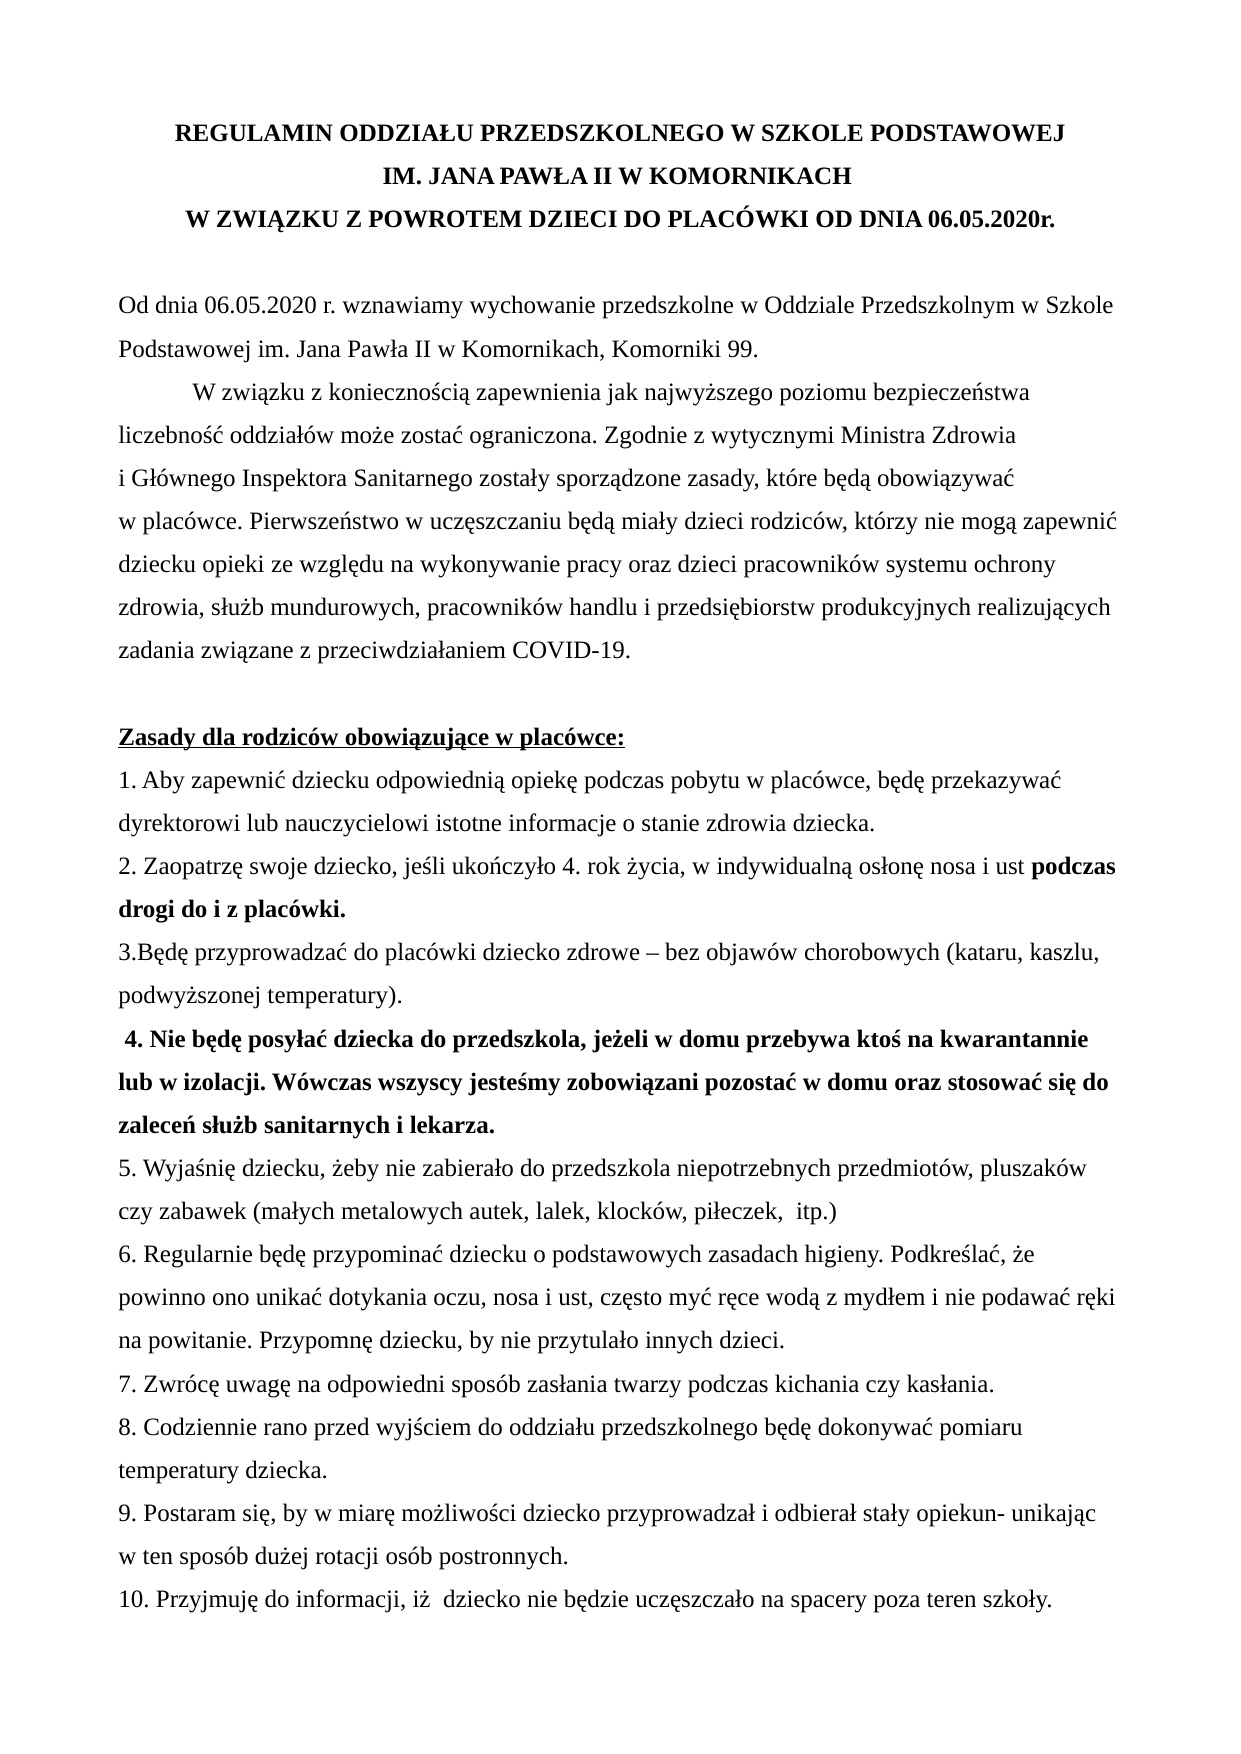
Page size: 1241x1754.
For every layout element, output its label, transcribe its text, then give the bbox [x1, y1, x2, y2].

text 4. Nie będę posyłać dziecka do przedszkola, jeżeli w domu przebywa ktoś na kwarantannie lub w izolacji. Wówczas wszyscy jesteśmy zobowiązani pozostać w domu oraz stosować się do zaleceń służb sanitarnych i lekarza. [118, 1024, 1122, 1139]
text 1. Aby zapewnić dziecku odpowiednią opiekę podczas pobytu w placówce, będę przekazywać dyrektorowi lub nauczycielowi istotne informacje o stanie zdrowia dziecka. [118, 765, 1122, 837]
text Zasady dla rodziców obowiązujące w placówce: [118, 722, 1122, 751]
text 3.Będę przyprowadzać do placówki dziecko zdrowe – bez objawów chorobowych (kataru, kaszlu, podwyższonej temperatury). [118, 937, 1122, 1009]
text 2. Zaopatrzę swoje dziecko, jeśli ukończyło 4. rok życia, w indywidualną osłonę nosa i ust podczas drogi do i z placówki. [118, 851, 1122, 923]
text 7. Zwrócę uwagę na odpowiedni sposób zasłania twarzy podczas kichania czy kasłania. [118, 1369, 1122, 1397]
text Od dnia 06.05.2020 r. wznawiamy wychowanie przedszkolne w Oddziale Przedszkolnym w Szkole Podstawowej im. Jana Pawła II w Komornikach, Komorniki 99. [118, 291, 1122, 362]
text 6. Regularnie będę przypominać dziecku o podstawowych zasadach higieny. Podkreślać, że powinno ono unikać dotykania oczu, nosa i ust, często myć ręce wodą z mydłem i nie podawać ręki na powitanie. Przypomnę dziecku, by nie przytulało innych dzieci. [118, 1239, 1122, 1354]
text W ZWIĄZKU Z POWROTEM DZIECI DO PLACÓWKI OD DNIA 06.05.2020r. [118, 204, 1122, 233]
text 9. Postaram się, by w miarę możliwości dziecko przyprowadzał i odbierał stały opiekun- unikając w ten sposób dużej rotacji osób postronnych. [118, 1498, 1122, 1570]
text 8. Codziennie rano przed wyjściem do oddziału przedszkolnego będę dokonywać pomiaru temperatury dziecka. [118, 1412, 1122, 1484]
text REGULAMIN ODDZIAŁU PRZEDSZKOLNEGO W SZKOLE PODSTAWOWEJ IM. JANA PAWŁA II W KOMORNIKACH [118, 118, 1122, 190]
text W związku z koniecznością zapewnienia jak najwyższego poziomu bezpieczeństwa liczebność oddziałów może zostać ograniczona. Zgodnie z wytycznymi Ministra Zdrowia i Głównego Inspektora Sanitarnego zostały sporządzone zasady, które będą obowiązywać w placówce. Pierwszeństwo w uczęszczaniu będą miały dzieci rodziców, którzy nie mogą zapewnić dziecku opieki ze względu na wykonywanie pracy oraz dzieci pracowników systemu ochrony zdrowia, służb mundurowych, pracowników handlu i przedsiębiorstw produkcyjnych realizujących zadania związane z przeciwdziałaniem COVID-19. [118, 377, 1122, 664]
text 10. Przyjmuję do informacji, iż dziecko nie będzie uczęszczało na spacery poza teren szkoły. [118, 1584, 1122, 1613]
text 5. Wyjaśnię dziecku, żeby nie zabierało do przedszkola niepotrzebnych przedmiotów, pluszaków czy zabawek (małych metalowych autek, lalek, klocków, piłeczek, itp.) [118, 1153, 1122, 1225]
